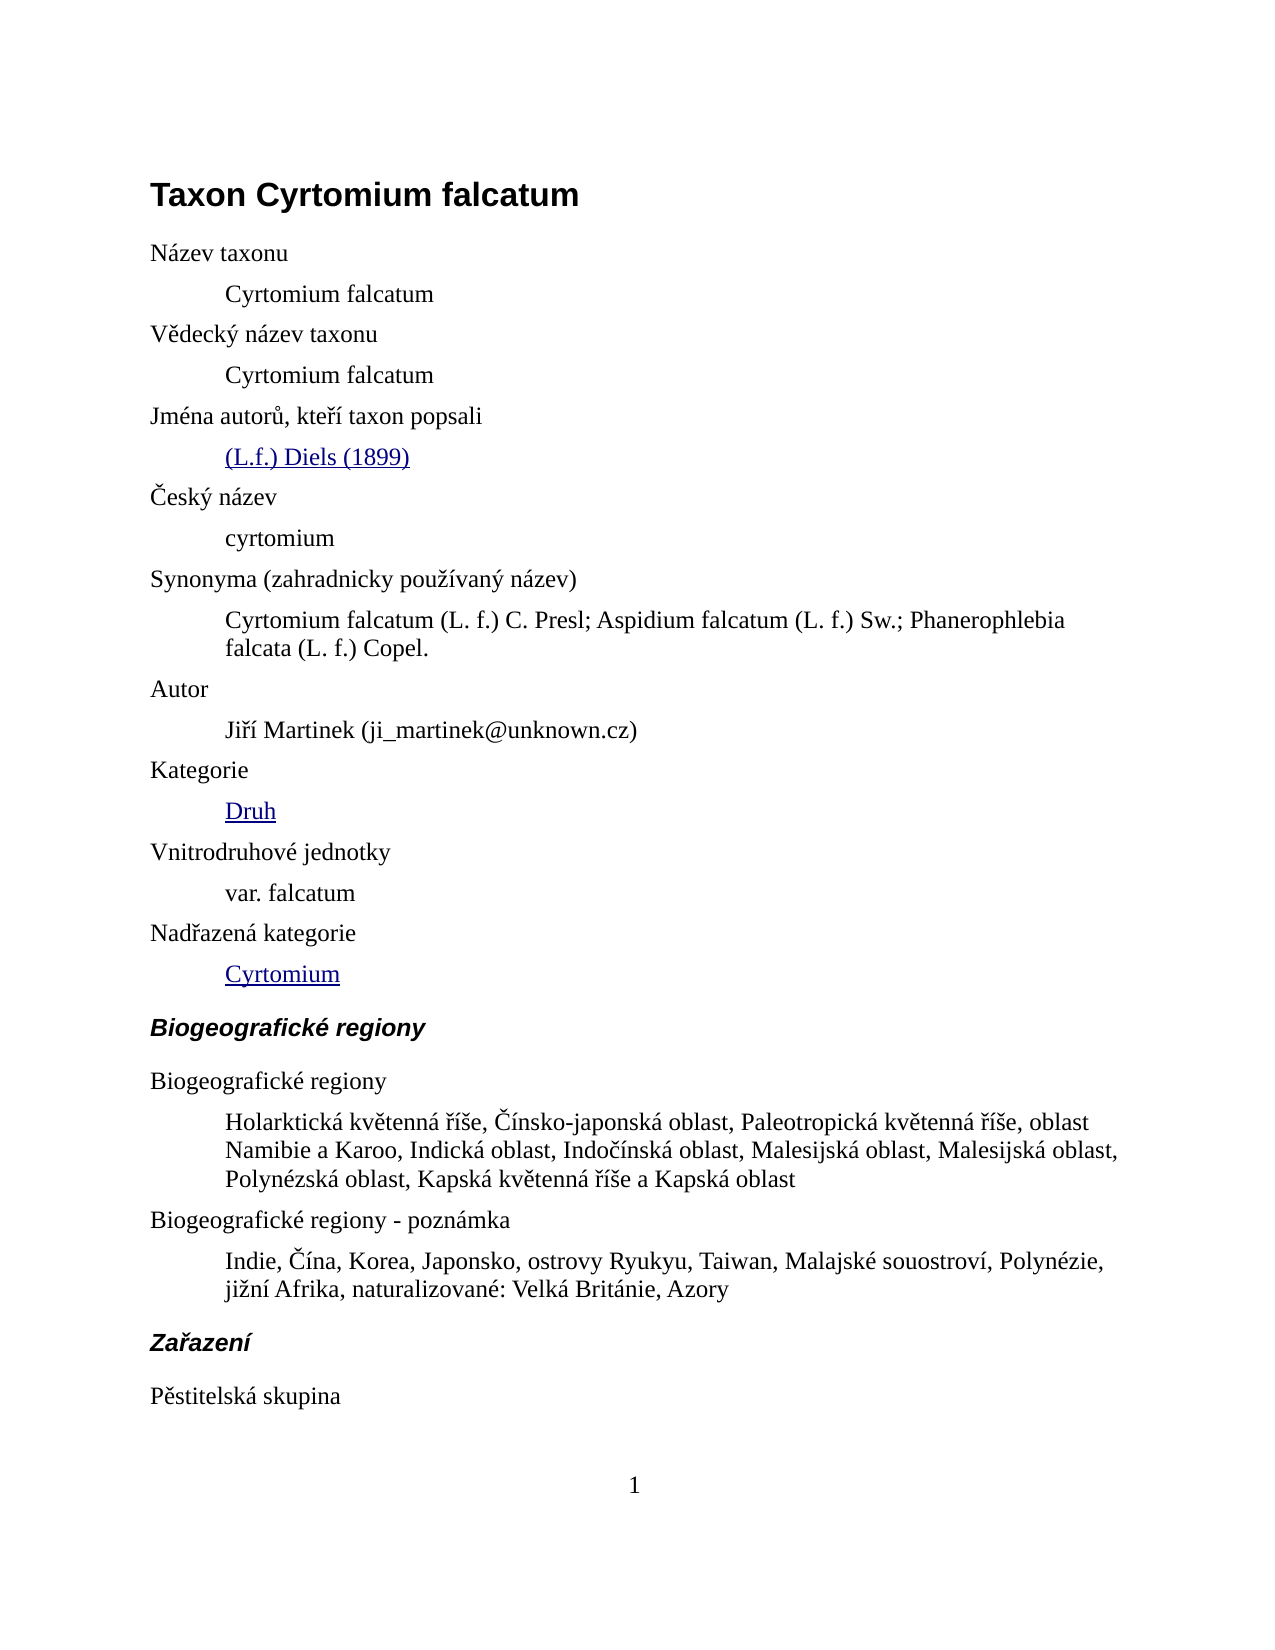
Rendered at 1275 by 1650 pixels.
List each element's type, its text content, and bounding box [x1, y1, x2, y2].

text Český název [150, 482, 1125, 511]
text Vědecký název taxonu [150, 319, 1125, 348]
text Kategorie [150, 756, 1125, 784]
text Cyrtomium falcatum [225, 360, 1125, 389]
subtitle Biogeografické regiony [150, 1013, 1125, 1042]
text Biogeografické regiony - poznámka [150, 1205, 1125, 1234]
text Cyrtomium falcatum (L. f.) C. Presl; Aspidium falcatum (L. f.) Sw.; Phanerophlebia falcata (L. f.) Copel. [225, 605, 1125, 662]
text Cyrtomium [225, 959, 1125, 988]
text Název taxonu [150, 238, 1125, 267]
text Vnitrodruhové jednotky [150, 837, 1125, 866]
text Pěstitelská skupina [150, 1381, 1125, 1410]
text var. falcatum [225, 878, 1125, 907]
text Nadřazená kategorie [150, 918, 1125, 947]
text Cyrtomium falcatum [225, 279, 1125, 308]
text Jiří Martinek (ji_martinek@unknown.cz) [225, 715, 1125, 744]
text Autor [150, 674, 1125, 703]
text Holarktická květenná říše, Čínsko-japonská oblast, Paleotropická květenná říše, oblast Namibie a Karoo, Indická oblast, Indočínská oblast, Malesijská oblast, Malesijská oblast, Polynézská oblast, Kapská květenná říše a Kapská oblast [225, 1107, 1125, 1193]
text Jména autorů, kteří taxon popsali [150, 401, 1125, 430]
subtitle Taxon Cyrtomium falcatum [150, 175, 1125, 214]
text (L.f.) Diels (1899) [225, 442, 1125, 471]
text cyrtomium [225, 523, 1125, 552]
text Druh [225, 796, 1125, 825]
text Biogeografické regiony [150, 1066, 1125, 1095]
text Indie, Čína, Korea, Japonsko, ostrovy Ryukyu, Taiwan, Malajské souostroví, Polynézie, jižní Afrika, naturalizované: Velká Británie, Azory [225, 1246, 1125, 1303]
text Synonyma (zahradnicky používaný název) [150, 564, 1125, 593]
subtitle Zařazení [150, 1328, 1125, 1357]
